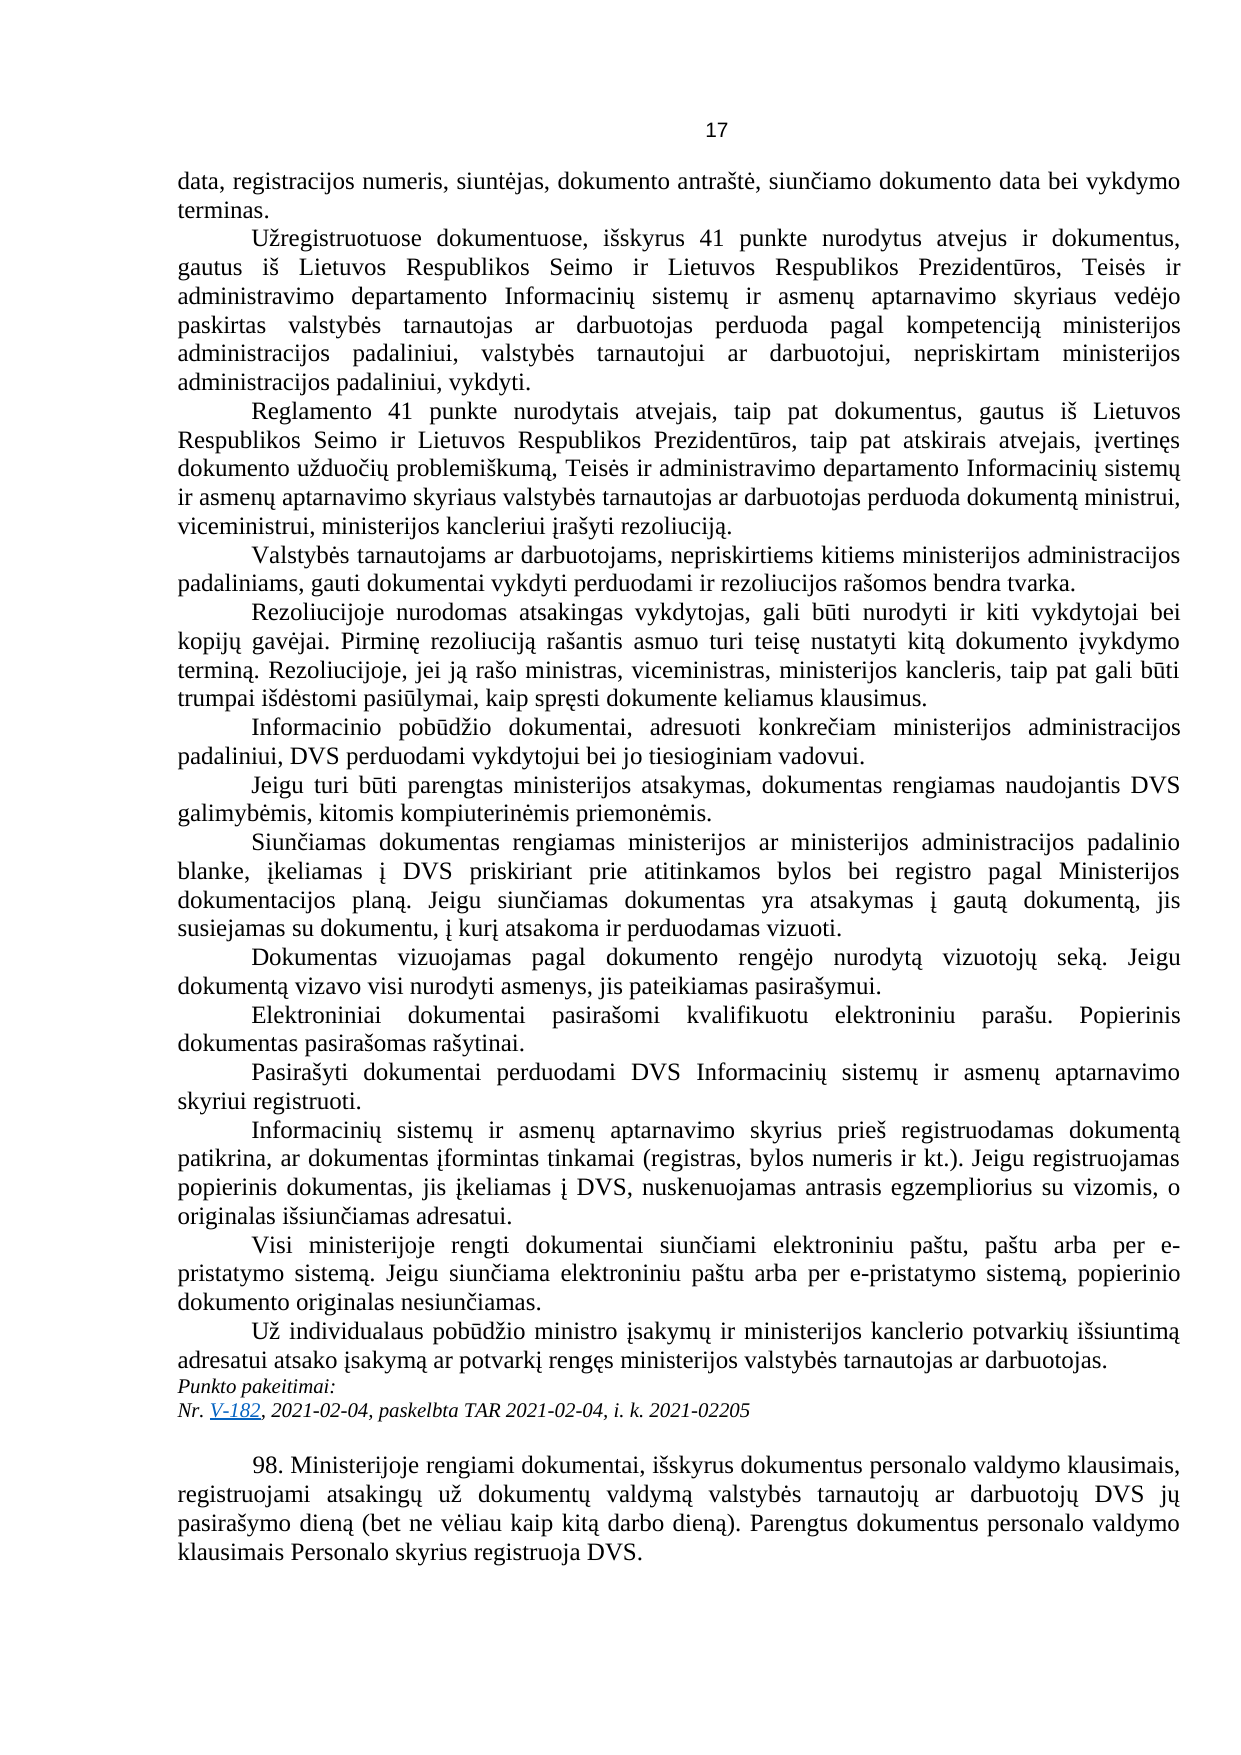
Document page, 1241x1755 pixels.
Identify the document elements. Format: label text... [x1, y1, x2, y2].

text Siunčiamas dokumentas rengiamas ministerijos ar ministerijos administracijos padalinio blanke, įkeliamas į DVS priskiriant prie atitinkamos bylos bei registro pagal Ministerijos dokumentacijos planą. Jeigu siunčiamas dokumentas yra atsakymas į gautą dokumentą, jis susiejamas su dokumentu, į kurį atsakoma ir perduodamas vizuoti. [177, 827, 1181, 942]
text Elektroniniai dokumentai pasirašomi kvalifikuotu elektroniniu parašu. Popierinis dokumentas pasirašomas rašytinai. [177, 1000, 1181, 1057]
text Informacinių sistemų ir asmenų aptarnavimo skyrius prieš registruodamas dokumentą patikrina, ar dokumentas įformintas tinkamai (registras, bylos numeris ir kt.). Jeigu registruojamas popierinis dokumentas, jis įkeliamas į DVS, nuskenuojamas antrasis egzempliorius su vizomis, o originalas išsiunčiamas adresatui. [177, 1115, 1181, 1230]
text Punkto pakeitimai: [177, 1373, 1181, 1398]
text Jeigu turi būti parengtas ministerijos atsakymas, dokumentas rengiamas naudojantis DVS galimybėmis, kitomis kompiuterinėmis priemonėmis. [177, 770, 1181, 827]
text Už individualaus pobūdžio ministro įsakymų ir ministerijos kanclerio potvarkių išsiuntimą adresatui atsako įsakymą ar potvarkį rengęs ministerijos valstybės tarnautojas ar darbuotojas. [177, 1316, 1181, 1373]
text Valstybės tarnautojams ar darbuotojams, nepriskirtiems kitiems ministerijos administracijos padaliniams, gauti dokumentai vykdyti perduodami ir rezoliucijos rašomos bendra tvarka. [177, 540, 1181, 597]
text data, registracijos numeris, siuntėjas, dokumento antraštė, siunčiamo dokumento data bei vykdymo terminas. [177, 166, 1181, 223]
text Rezoliucijoje nurodomas atsakingas vykdytojas, gali būti nurodyti ir kiti vykdytojai bei kopijų gavėjai. Pirminę rezoliuciją rašantis asmuo turi teisę nustatyti kitą dokumento įvykdymo terminą. Rezoliucijoje, jei ją rašo ministras, viceministras, ministerijos kancleris, taip pat gali būti trumpai išdėstomi pasiūlymai, kaip spręsti dokumente keliamus klausimus. [177, 597, 1181, 712]
text Pasirašyti dokumentai perduodami DVS Informacinių sistemų ir asmenų aptarnavimo skyriui registruoti. [177, 1057, 1181, 1115]
text 98. Ministerijoje rengiami dokumentai, išskyrus dokumentus personalo valdymo klausimais, registruojami atsakingų už dokumentų valdymą valstybės tarnautojų ar darbuotojų DVS jų pasirašymo dieną (bet ne vėliau kaip kitą darbo dieną). Parengtus dokumentus personalo valdymo klausimais Personalo skyrius registruoja DVS. [177, 1450, 1181, 1565]
text Informacinio pobūdžio dokumentai, adresuoti konkrečiam ministerijos administracijos padaliniui, DVS perduodami vykdytojui bei jo tiesioginiam vadovui. [177, 712, 1181, 770]
text Užregistruotuose dokumentuose, išskyrus 41 punkte nurodytus atvejus ir dokumentus, gautus iš Lietuvos Respublikos Seimo ir Lietuvos Respublikos Prezidentūros, Teisės ir administravimo departamento Informacinių sistemų ir asmenų aptarnavimo skyriaus vedėjo paskirtas valstybės tarnautojas ar darbuotojas perduoda pagal kompetenciją ministerijos administracijos padaliniui, valstybės tarnautojui ar darbuotojui, nepriskirtam ministerijos administracijos padaliniui, vykdyti. [177, 223, 1181, 396]
text Visi ministerijoje rengti dokumentai siunčiami elektroniniu paštu, paštu arba per e-pristatymo sistemą. Jeigu siunčiama elektroniniu paštu arba per e-pristatymo sistemą, popierinio dokumento originalas nesiunčiamas. [177, 1230, 1181, 1316]
text Reglamento 41 punkte nurodytais atvejais, taip pat dokumentus, gautus iš Lietuvos Respublikos Seimo ir Lietuvos Respublikos Prezidentūros, taip pat atskirais atvejais, įvertinęs dokumento užduočių problemiškumą, Teisės ir administravimo departamento Informacinių sistemų ir asmenų aptarnavimo skyriaus valstybės tarnautojas ar darbuotojas perduoda dokumentą ministrui, viceministrui, ministerijos kancleriui įrašyti rezoliuciją. [177, 396, 1181, 540]
text Nr. V-182, 2021-02-04, paskelbta TAR 2021-02-04, i. k. 2021-02205 [177, 1398, 1181, 1422]
text Dokumentas vizuojamas pagal dokumento rengėjo nurodytą vizuotojų seką. Jeigu dokumentą vizavo visi nurodyti asmenys, jis pateikiamas pasirašymui. [177, 942, 1181, 1000]
